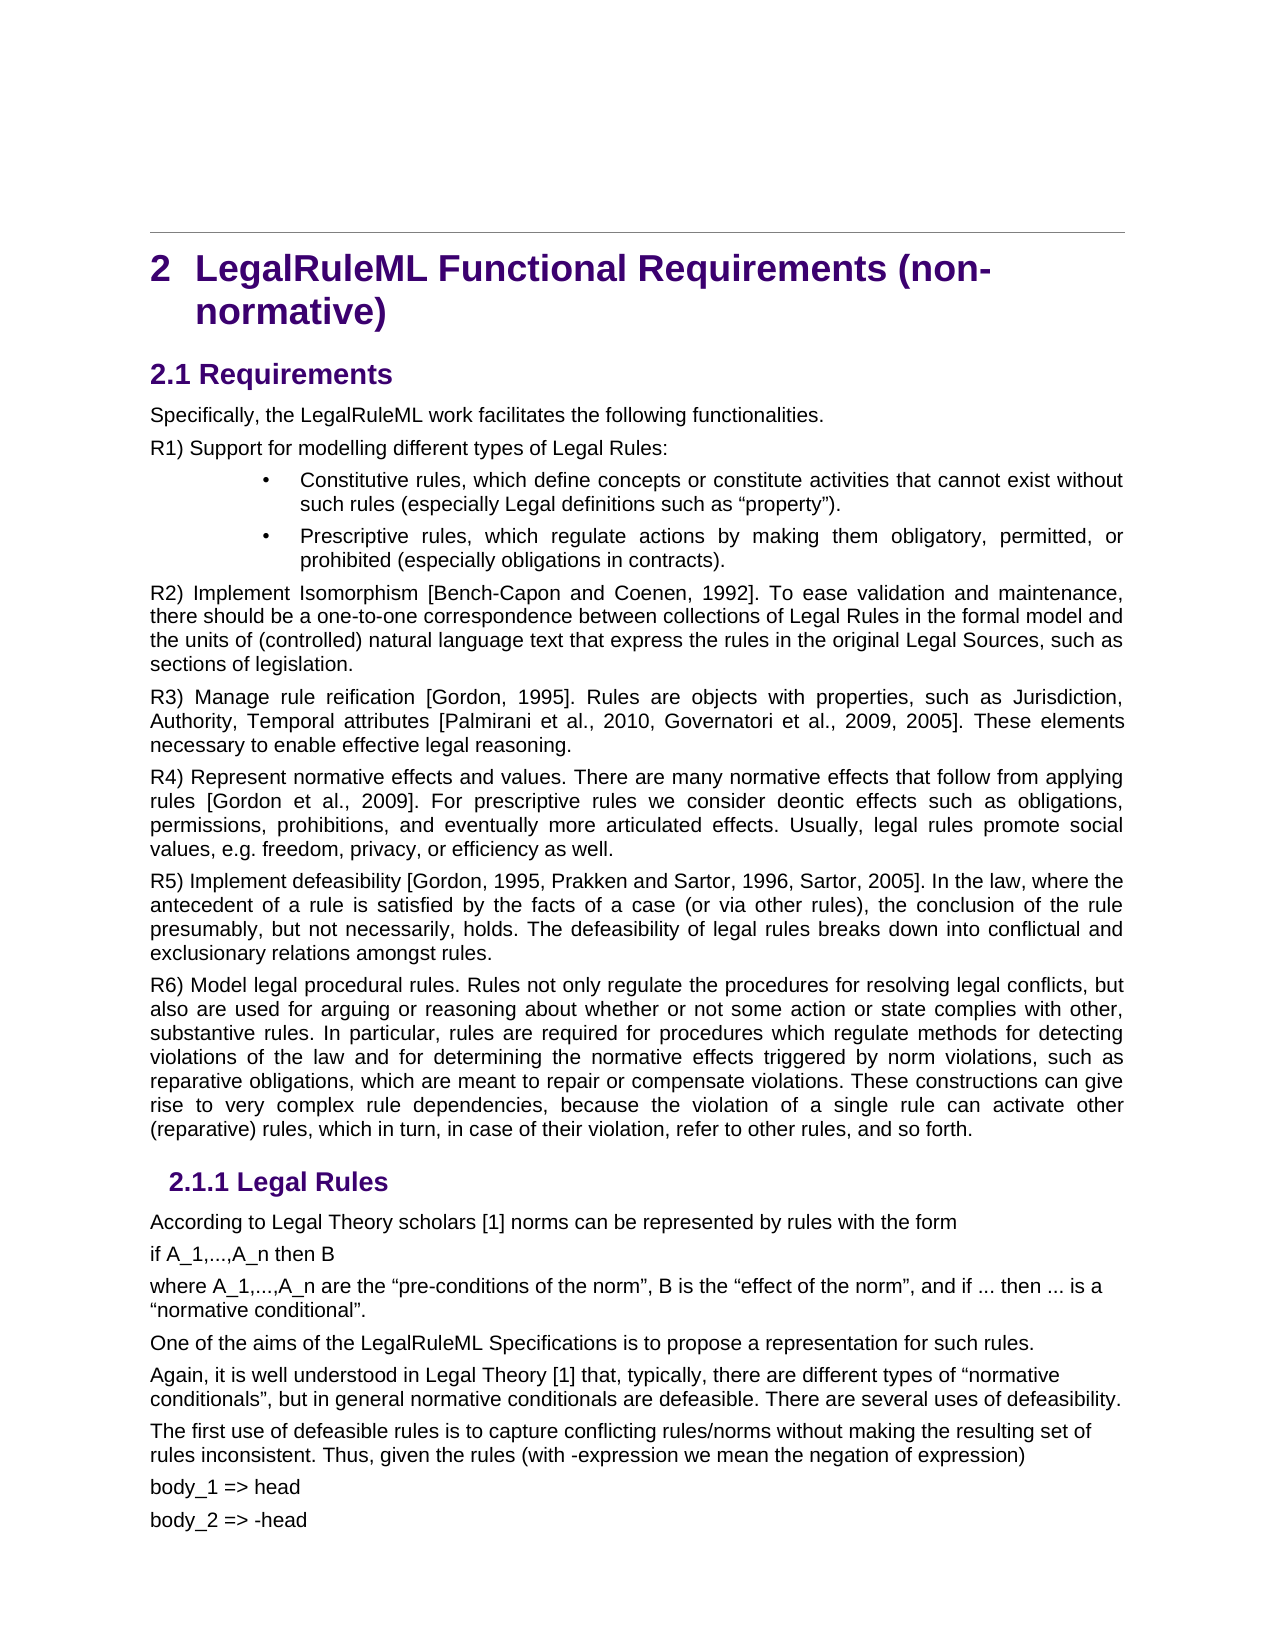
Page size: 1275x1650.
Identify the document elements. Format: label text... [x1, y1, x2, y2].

text body_1 => head [150, 1475, 1125, 1499]
text One of the aims of the LegalRuleML Specifications is to propose a representation for such rules. [150, 1330, 1125, 1354]
subtitle Legal Rules [169, 1166, 1125, 1197]
text Again, it is well understood in Legal Theory ‎[1] that, typically, there are different types of “normative conditionals”, but in general normative conditionals are defeasible. There are several uses of defeasibility. [150, 1363, 1125, 1411]
text R6) Model legal procedural rules. Rules not only regulate the procedures for resolving legal conflicts, but also are used for arguing or reasoning about whether or not some action or state complies with other, substantive rules. In particular, rules are required for procedures which regulate methods for detecting violations of the law and for determining the normative effects triggered by norm violations, such as reparative obligations, which are meant to repair or compensate violations. These constructions can give rise to very complex rule dependencies, because the violation of a single rule can activate other (reparative) rules, which in turn, in case of their violation, refer to other rules, and so forth. [150, 973, 1125, 1141]
text R2) Implement Isomorphism [Bench-Capon and Coenen, 1992]. To ease validation and maintenance, there should be a one-to-one correspondence between collections of Legal Rules in the formal model and the units of (controlled) natural language text that express the rules in the original Legal Sources, such as sections of legislation. [150, 580, 1125, 676]
text R3) Manage rule reification [Gordon, 1995]. Rules are objects with properties, such as Jurisdiction, Authority, Temporal attributes [Palmirani et al., 2010, Governatori et al., 2009, 2005]. These elements necessary to enable effective legal reasoning. [150, 684, 1125, 756]
subtitle Requirements [150, 357, 1125, 391]
text Specifically, the LegalRuleML work facilitates the following functionalities. [150, 403, 1125, 427]
text R5) Implement defeasibility [Gordon, 1995, Prakken and Sartor, 1996, Sartor, 2005]. In the law, where the antecedent of a rule is satisfied by the facts of a case (or via other rules), the conclusion of the rule presumably, but not necessarily, holds. The defeasibility of legal rules breaks down into conflictual and exclusionary relations amongst rules. [150, 869, 1125, 965]
text R4) Represent normative effects and values. There are many normative effects that follow from applying rules [Gordon et al., 2009]. For prescriptive rules we consider deontic effects such as obligations, permissions, prohibitions, and eventually more articulated effects. Usually, legal rules promote social values, e.g. freedom, privacy, or efficiency as well. [150, 765, 1125, 861]
list Prescriptive rules, which regulate actions by making them obligatory, permitted, or prohibited (especially obligations in contracts). [262, 524, 1125, 572]
text if A_1,...,A_n then B [150, 1242, 1125, 1266]
list Constitutive rules, which define concepts or constitute activities that cannot exist without such rules (especially Legal definitions such as “property”). [262, 468, 1125, 516]
text body_2 => -head [150, 1507, 1125, 1531]
text where A_1,...,A_n are the “pre-conditions of the norm”, B is the “effect of the norm”, and if ... then ... is a “normative conditional”. [150, 1274, 1125, 1322]
subtitle LegalRuleML Functional Requirements (non-normative) [150, 233, 1125, 332]
text The first use of defeasible rules is to capture conflicting rules/norms without making the resulting set of rules inconsistent. Thus, given the rules (with -expression we mean the negation of expression) [150, 1419, 1125, 1467]
text According to Legal Theory scholars ‎[1] norms can be represented by rules with the form [150, 1209, 1125, 1233]
text R1) Support for modelling different types of Legal Rules: [150, 435, 1125, 459]
